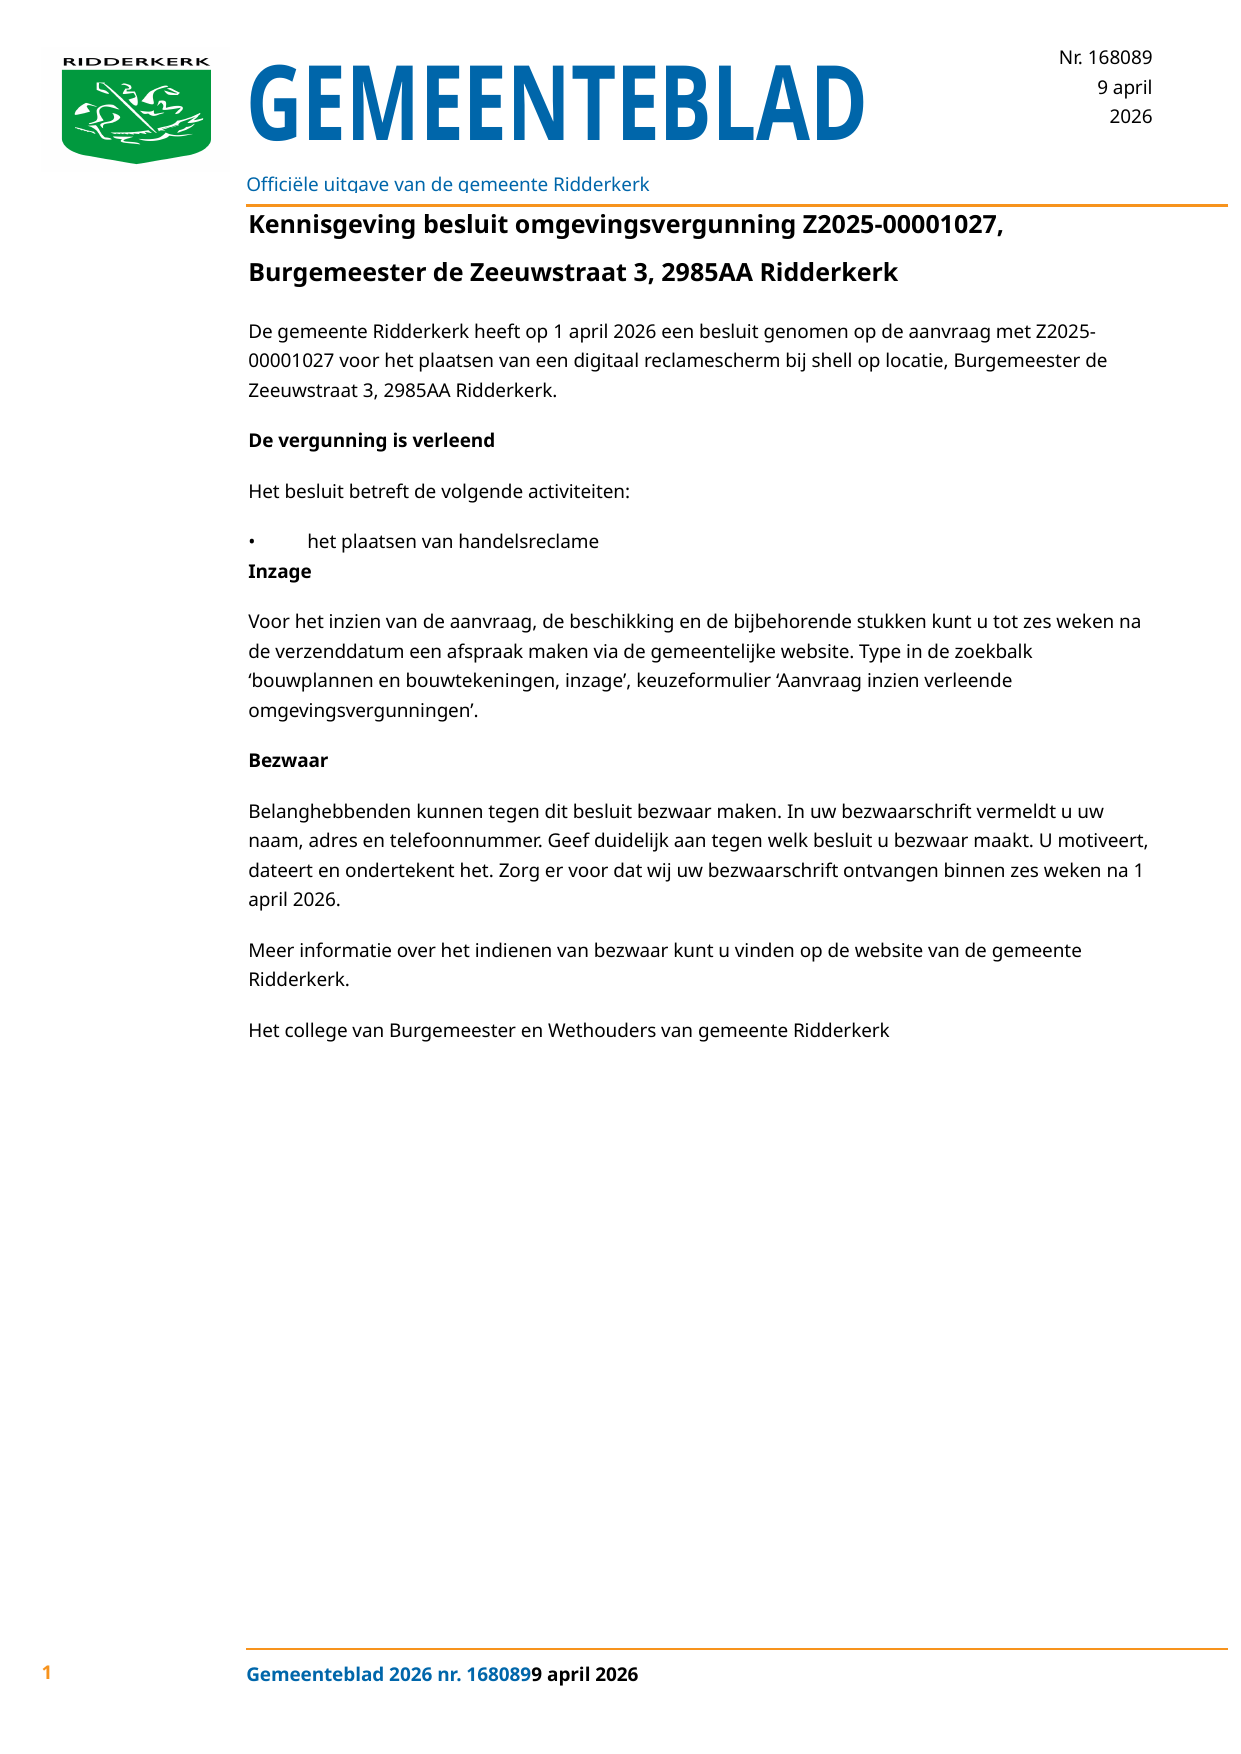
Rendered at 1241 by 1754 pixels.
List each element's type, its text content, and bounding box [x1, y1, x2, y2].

picture [41, 47, 231, 172]
text Belanghebbenden kunnen tegen dit besluit bezwaar maken. In uw bezwaarschrift vermeldt u uw naam, adres en telefoonnummer. Geef duidelijk aan tegen welk besluit u bezwaar maakt. U motiveert, dateert en ondertekent het. Zorg er voor dat wij uw bezwaarschrift ontvangen binnen zes weken na 1 april 2026. [248, 798, 1152, 912]
text De gemeente Ridderkerk heeft op 1 april 2026 een besluit genomen op de aanvraag met Z2025-00001027 voor het plaatsen van een digitaal reclamescherm bij shell op locatie, Burgemeester de Zeeuwstraat 3, 2985AA Ridderkerk. [248, 318, 1152, 403]
text Bezwaar [248, 747, 1152, 773]
text Het college van Burgemeester en Wethouders van gemeente Ridderkerk [248, 1017, 1152, 1043]
text Inzage [248, 558, 1152, 584]
text Voor het inzien van de aanvraag, de beschikking en de bijbehorende stukken kunt u tot zes weken na de verzenddatum een afspraak maken via de gemeentelijke website. Type in de zoekbalk ‘bouwplannen en bouwtekeningen, inzage’, keuzeformulier ‘Aanvraag inzien verleende omgevingsvergunningen’. [248, 608, 1152, 723]
text Meer informatie over het indienen van bezwaar kunt u vinden op de website van de gemeente Ridderkerk. [248, 937, 1152, 992]
list het plaatsen van handelsreclame [248, 528, 1152, 554]
text Kennisgeving besluit omgevingsvergunning Z2025-00001027, Burgemeester de Zeeuwstraat 3, 2985AA Ridderkerk [248, 207, 1152, 288]
text Het besluit betreft de volgende activiteiten: [248, 478, 1152, 504]
text De vergunning is verleend [248, 427, 1152, 453]
